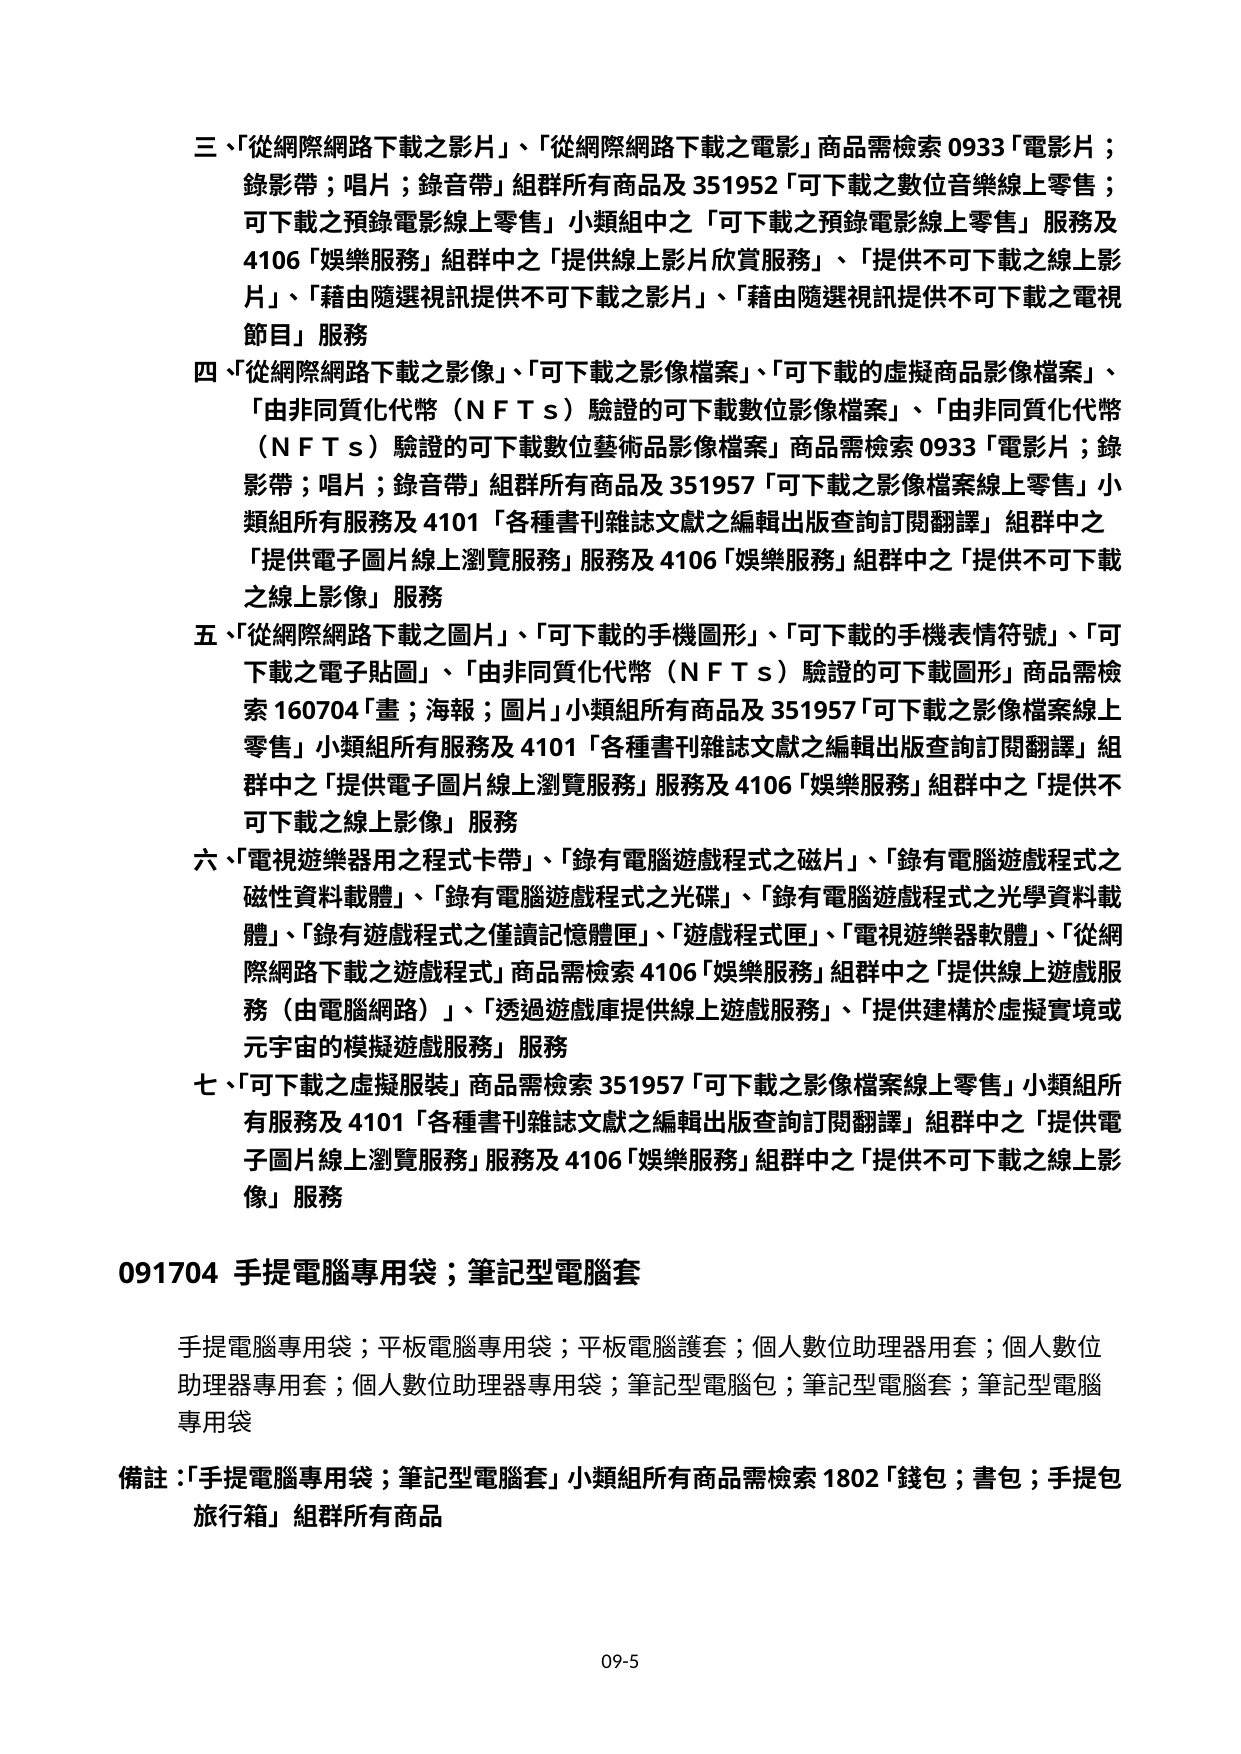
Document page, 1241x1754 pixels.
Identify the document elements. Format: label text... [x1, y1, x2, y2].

text 七、「可下載之虛擬服裝」商品需檢索351957「可下載之影像檔案線上零售」小類組所有服務及4101「各種書刊雜誌文獻之編輯出版查詢訂閱翻譯」組群中之「提供電子圖片線上瀏覽服務」服務及4106「娛樂服務」組群中之「提供不可下載之線上影像」服務 [193, 1064, 1122, 1214]
text 六、「電視遊樂器用之程式卡帶」、「錄有電腦遊戲程式之磁片」、「錄有電腦遊戲程式之磁性資料載體」、「錄有電腦遊戲程式之光碟」、「錄有電腦遊戲程式之光學資料載體」、「錄有遊戲程式之僅讀記憶體匣」、「遊戲程式匣」、「電視遊樂器軟體」、「從網際網路下載之遊戲程式」商品需檢索4106「娛樂服務」組群中之「提供線上遊戲服務（由電腦網路）」、「透過遊戲庫提供線上遊戲服務」、「提供建構於虛擬實境或元宇宙的模擬遊戲服務」服務 [193, 839, 1122, 1064]
text 手提電腦專用袋；平板電腦專用袋；平板電腦護套；個人數位助理器用套；個人數位助理器專用套；個人數位助理器專用袋；筆記型電腦包；筆記型電腦套；筆記型電腦專用袋 [177, 1327, 1122, 1439]
text 備註：「手提電腦專用袋；筆記型電腦套」小類組所有商品需檢索1802「錢包；書包；手提包；旅行箱」組群所有商品 [118, 1458, 1122, 1533]
text 五、「從網際網路下載之圖片」、「可下載的手機圖形」、「可下載的手機表情符號」、「可下載之電子貼圖」、「由非同質化代幣（ＮＦＴｓ）驗證的可下載圖形」商品需檢索160704「畫；海報；圖片」小類組所有商品及351957「可下載之影像檔案線上零售」小類組所有服務及4101「各種書刊雜誌文獻之編輯出版查詢訂閱翻譯」組群中之「提供電子圖片線上瀏覽服務」服務及4106「娛樂服務」組群中之「提供不可下載之線上影像」服務 [193, 614, 1122, 839]
text 091704 手提電腦專用袋；筆記型電腦套 [118, 1233, 1122, 1308]
text 四、「從網際網路下載之影像」、「可下載之影像檔案」、「可下載的虛擬商品影像檔案」、「由非同質化代幣（ＮＦＴｓ）驗證的可下載數位影像檔案」、「由非同質化代幣（ＮＦＴｓ）驗證的可下載數位藝術品影像檔案」商品需檢索0933「電影片；錄影帶；唱片；錄音帶」組群所有商品及351957「可下載之影像檔案線上零售」小類組所有服務及4101「各種書刊雜誌文獻之編輯出版查詢訂閱翻譯」組群中之「提供電子圖片線上瀏覽服務」服務及4106「娛樂服務」組群中之「提供不可下載之線上影像」服務 [193, 352, 1122, 614]
text 三、「從網際網路下載之影片」、「從網際網路下載之電影」商品需檢索0933「電影片；錄影帶；唱片；錄音帶」組群所有商品及351952「可下載之數位音樂線上零售；可下載之預錄電影線上零售」小類組中之「可下載之預錄電影線上零售」服務及4106「娛樂服務」組群中之「提供線上影片欣賞服務」、「提供不可下載之線上影片」、「藉由隨選視訊提供不可下載之影片」、「藉由隨選視訊提供不可下載之電視節目」服務 [193, 127, 1122, 352]
